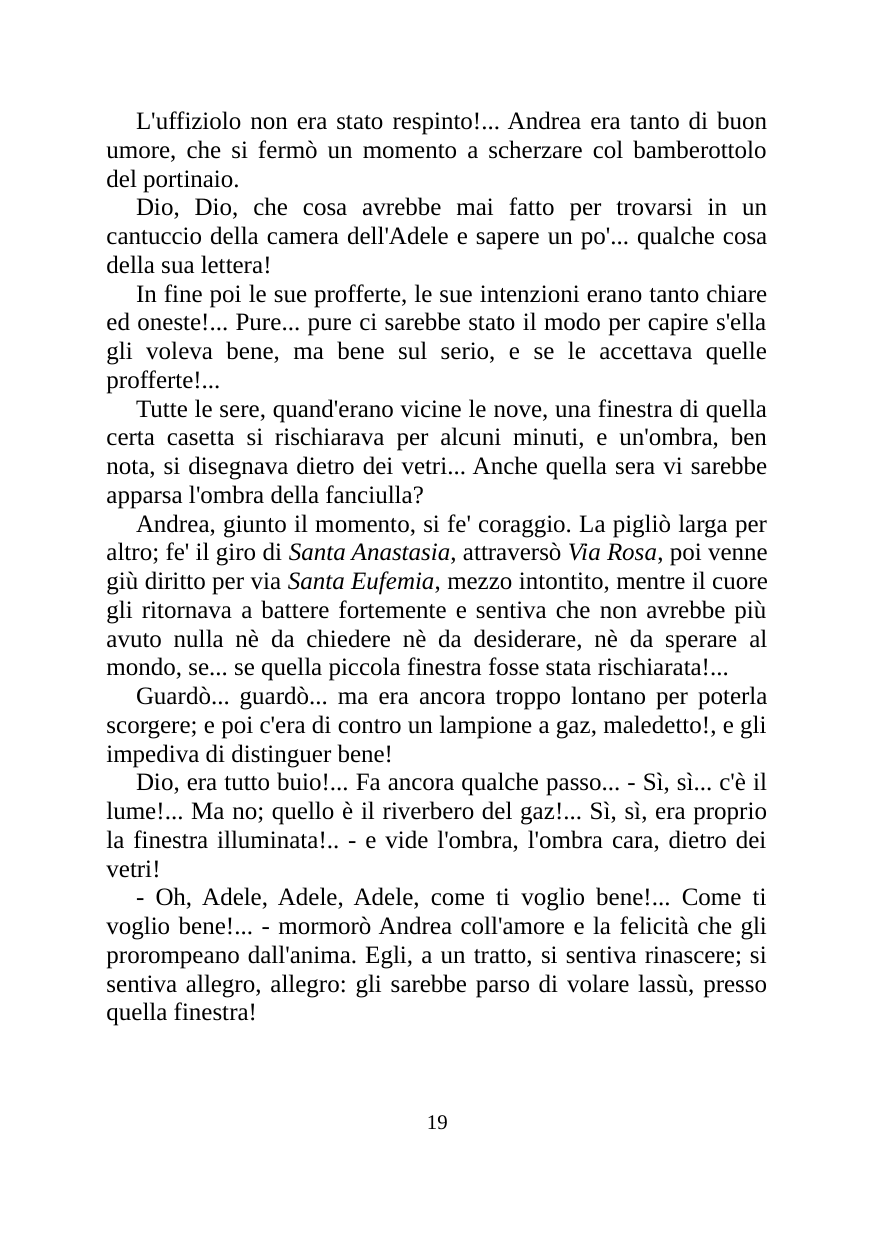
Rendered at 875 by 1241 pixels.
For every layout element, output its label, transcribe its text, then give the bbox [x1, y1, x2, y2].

text Dio, Dio, che cosa avrebbe mai fatto per trovarsi in un cantuccio della camera dell'Adele e sapere un po'... qualche cosa della sua lettera! [106, 192, 768, 279]
text In fine poi le sue profferte, le sue intenzioni erano tanto chiare ed oneste!... Pure... pure ci sarebbe stato il modo per capire s'ella gli voleva bene, ma bene sul serio, e se le accettava quelle profferte!... [106, 279, 768, 394]
text Dio, era tutto buio!... Fa ancora qualche passo... - Sì, sì... c'è il lume!... Ma no; quello è il riverbero del gaz!... Sì, sì, era proprio la finestra illuminata!.. - e vide l'ombra, l'ombra cara, dietro dei vetri! [106, 767, 768, 882]
text Guardò... guardò... ma era ancora troppo lontano per poterla scorgere; e poi c'era di contro un lampione a gaz, maledetto!, e gli impediva di distinguer bene! [106, 681, 768, 767]
text Tutte le sere, quand'erano vicine le nove, una finestra di quella certa casetta si rischiarava per alcuni minuti, e un'ombra, ben nota, si disegnava dietro dei vetri... Anche quella sera vi sarebbe apparsa l'ombra della fanciulla? [106, 394, 768, 509]
text L'uffiziolo non era stato respinto!... Andrea era tanto di buon umore, che si fermò un momento a scherzare col bamberottolo del portinaio. [106, 106, 768, 192]
text Andrea, giunto il momento, si fe' coraggio. La pigliò larga per altro; fe' il giro di Santa Anastasia, attraversò Via Rosa, poi venne giù diritto per via Santa Eufemia, mezzo intontito, mentre il cuore gli ritornava a battere fortemente e sentiva che non avrebbe più avuto nulla nè da chiedere nè da desiderare, nè da sperare al mondo, se... se quella piccola finestra fosse stata rischiarata!... [106, 509, 768, 681]
text - Oh, Adele, Adele, Adele, come ti voglio bene!... Come ti voglio bene!... - mormorò Andrea coll'amore e la felicità che gli prorompeano dall'anima. Egli, a un tratto, si sentiva rinascere; si sentiva allegro, allegro: gli sarebbe parso di volare lassù, presso quella finestra! [106, 882, 768, 1026]
